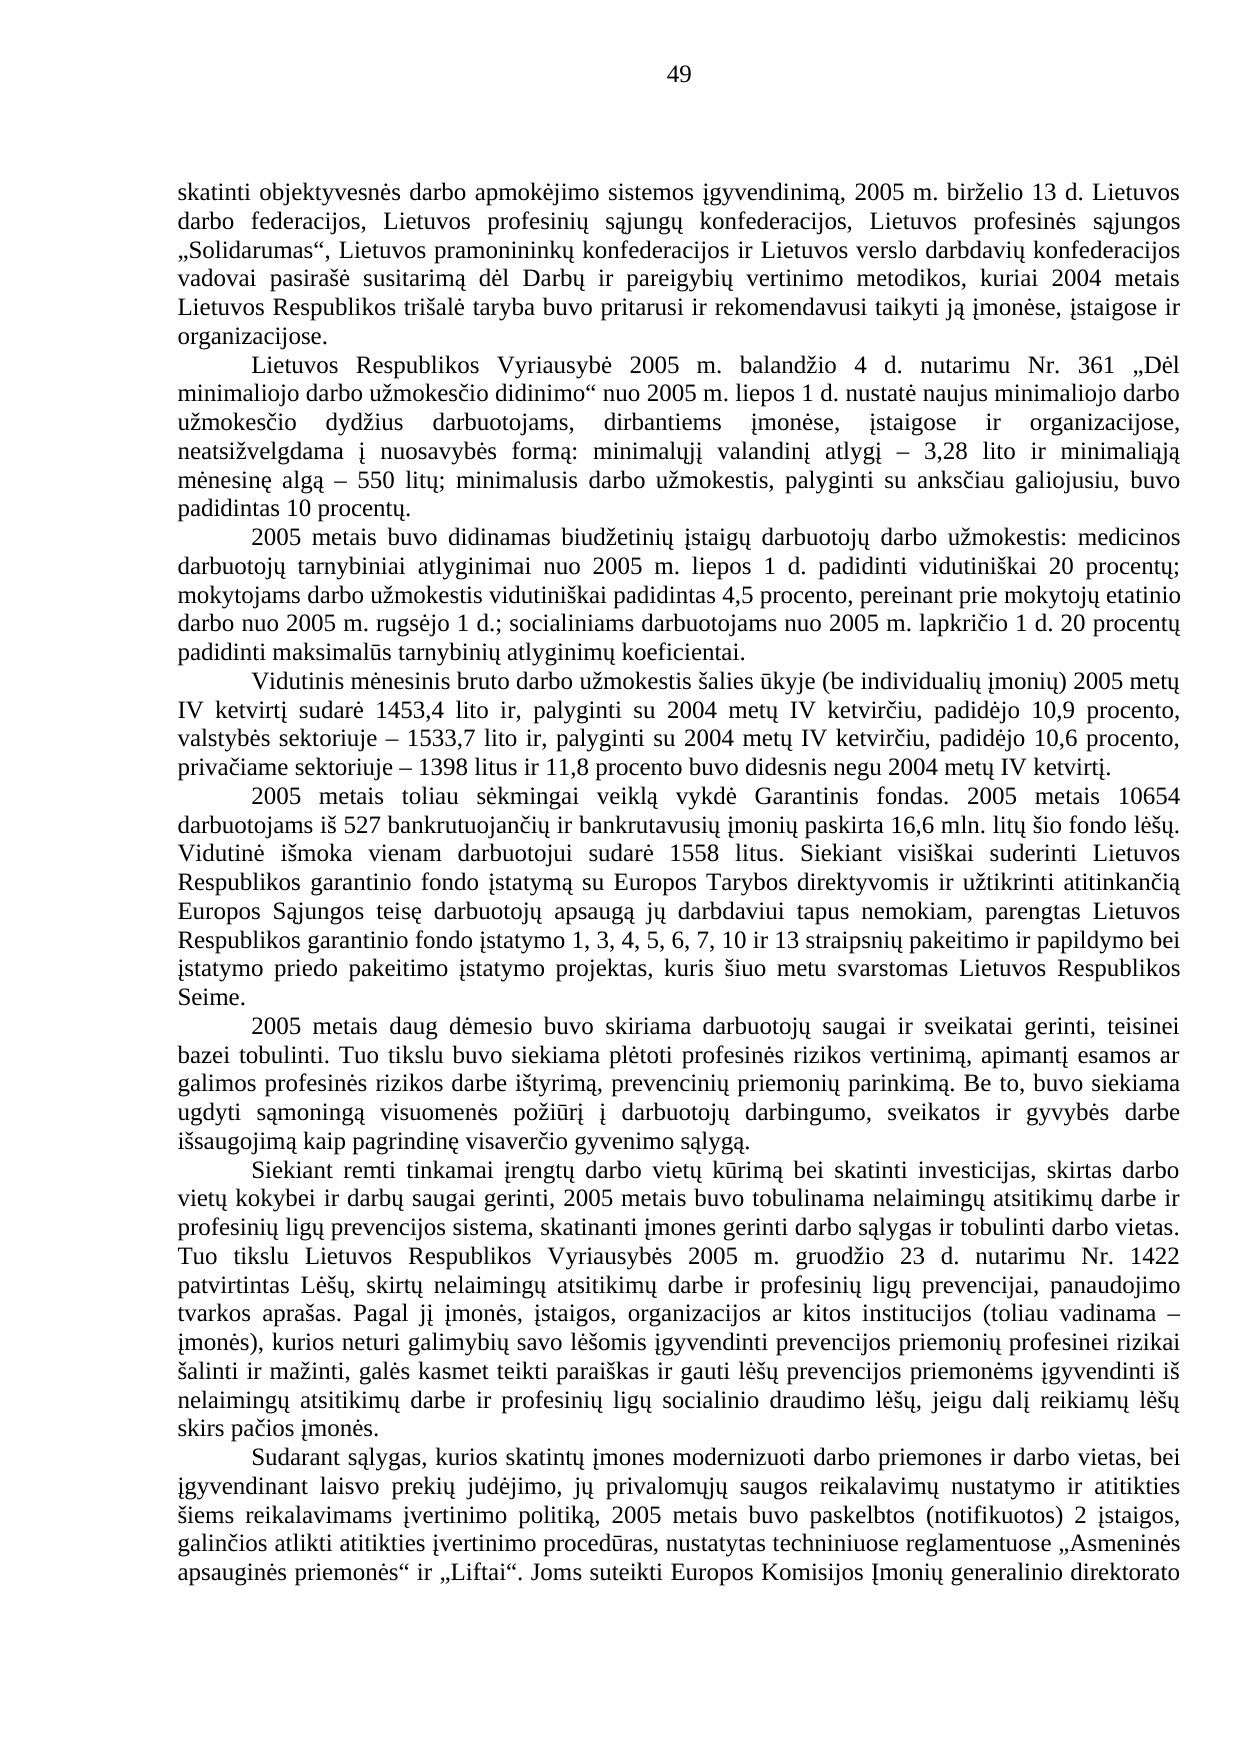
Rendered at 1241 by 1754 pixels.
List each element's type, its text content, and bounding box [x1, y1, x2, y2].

text skatinti objektyvesnės darbo apmokėjimo sistemos įgyvendinimą, 2005 m. birželio 13 d. Lietuvos darbo federacijos, Lietuvos profesinių sąjungų konfederacijos, Lietuvos profesinės sąjungos „Solidarumas“, Lietuvos pramonininkų konfederacijos ir Lietuvos verslo darbdavių konfederacijos vadovai pasirašė susitarimą dėl Darbų ir pareigybių vertinimo metodikos, kuriai 2004 metais Lietuvos Respublikos trišalė taryba buvo pritarusi ir rekomendavusi taikyti ją įmonėse, įstaigose ir organizacijose. [177, 177, 1181, 350]
text 2005 metais toliau sėkmingai veiklą vykdė Garantinis fondas. 2005 metais 10654 darbuotojams iš 527 bankrutuojančių ir bankrutavusių įmonių paskirta 16,6 mln. litų šio fondo lėšų. Vidutinė išmoka vienam darbuotojui sudarė 1558 litus. Siekiant visiškai suderinti Lietuvos Respublikos garantinio fondo įstatymą su Europos Tarybos direktyvomis ir užtikrinti atitinkančią Europos Sąjungos teisę darbuotojų apsaugą jų darbdaviui tapus nemokiam, parengtas Lietuvos Respublikos garantinio fondo įstatymo 1, 3, 4, 5, 6, 7, 10 ir 13 straipsnių pakeitimo ir papildymo bei įstatymo priedo pakeitimo įstatymo projektas, kuris šiuo metu svarstomas Lietuvos Respublikos Seime. [177, 781, 1181, 1011]
text Vidutinis mėnesinis bruto darbo užmokestis šalies ūkyje (be individualių įmonių) 2005 metų IV ketvirtį sudarė 1453,4 lito ir, palyginti su 2004 metų IV ketvirčiu, padidėjo 10,9 procento, valstybės sektoriuje – 1533,7 lito ir, palyginti su 2004 metų IV ketvirčiu, padidėjo 10,6 procento, privačiame sektoriuje – 1398 litus ir 11,8 procento buvo didesnis negu 2004 metų IV ketvirtį. [177, 666, 1181, 781]
text Sudarant sąlygas, kurios skatintų įmones modernizuoti darbo priemones ir darbo vietas, bei įgyvendinant laisvo prekių judėjimo, jų privalomųjų saugos reikalavimų nustatymo ir atitikties šiems reikalavimams įvertinimo politiką, 2005 metais buvo paskelbtos (notifikuotos) 2 įstaigos, galinčios atlikti atitikties įvertinimo procedūras, nustatytas techniniuose reglamentuose „Asmeninės apsauginės priemonės“ ir „Liftai“. Joms suteikti Europos Komisijos Įmonių generalinio direktorato [177, 1442, 1181, 1586]
text 2005 metais daug dėmesio buvo skiriama darbuotojų saugai ir sveikatai gerinti, teisinei bazei tobulinti. Tuo tikslu buvo siekiama plėtoti profesinės rizikos vertinimą, apimantį esamos ar galimos profesinės rizikos darbe ištyrimą, prevencinių priemonių parinkimą. Be to, buvo siekiama ugdyti sąmoningą visuomenės požiūrį į darbuotojų darbingumo, sveikatos ir gyvybės darbe išsaugojimą kaip pagrindinę visaverčio gyvenimo sąlygą. [177, 1011, 1181, 1155]
text Lietuvos Respublikos Vyriausybė 2005 m. balandžio 4 d. nutarimu Nr. 361 „Dėl minimaliojo darbo užmokesčio didinimo“ nuo 2005 m. liepos 1 d. nustatė naujus minimaliojo darbo užmokesčio dydžius darbuotojams, dirbantiems įmonėse, įstaigose ir organizacijose, neatsižvelgdama į nuosavybės formą: minimalųjį valandinį atlygį – 3,28 lito ir minimaliąją mėnesinę algą – 550 litų; minimalusis darbo užmokestis, palyginti su anksčiau galiojusiu, buvo padidintas 10 procentų. [177, 350, 1181, 522]
text Siekiant remti tinkamai įrengtų darbo vietų kūrimą bei skatinti investicijas, skirtas darbo vietų kokybei ir darbų saugai gerinti, 2005 metais buvo tobulinama nelaimingų atsitikimų darbe ir profesinių ligų prevencijos sistema, skatinanti įmones gerinti darbo sąlygas ir tobulinti darbo vietas. Tuo tikslu Lietuvos Respublikos Vyriausybės 2005 m. gruodžio 23 d. nutarimu Nr. 1422 patvirtintas Lėšų, skirtų nelaimingų atsitikimų darbe ir profesinių ligų prevencijai, panaudojimo tvarkos aprašas. Pagal jį įmonės, įstaigos, organizacijos ar kitos institucijos (toliau vadinama – įmonės), kurios neturi galimybių savo lėšomis įgyvendinti prevencijos priemonių profesinei rizikai šalinti ir mažinti, galės kasmet teikti paraiškas ir gauti lėšų prevencijos priemonėms įgyvendinti iš nelaimingų atsitikimų darbe ir profesinių ligų socialinio draudimo lėšų, jeigu dalį reikiamų lėšų skirs pačios įmonės. [177, 1155, 1181, 1442]
text 2005 metais buvo didinamas biudžetinių įstaigų darbuotojų darbo užmokestis: medicinos darbuotojų tarnybiniai atlyginimai nuo 2005 m. liepos 1 d. padidinti vidutiniškai 20 procentų; mokytojams darbo užmokestis vidutiniškai padidintas 4,5 procento, pereinant prie mokytojų etatinio darbo nuo 2005 m. rugsėjo 1 d.; socialiniams darbuotojams nuo 2005 m. lapkričio 1 d. 20 procentų padidinti maksimalūs tarnybinių atlyginimų koeficientai. [177, 522, 1181, 666]
